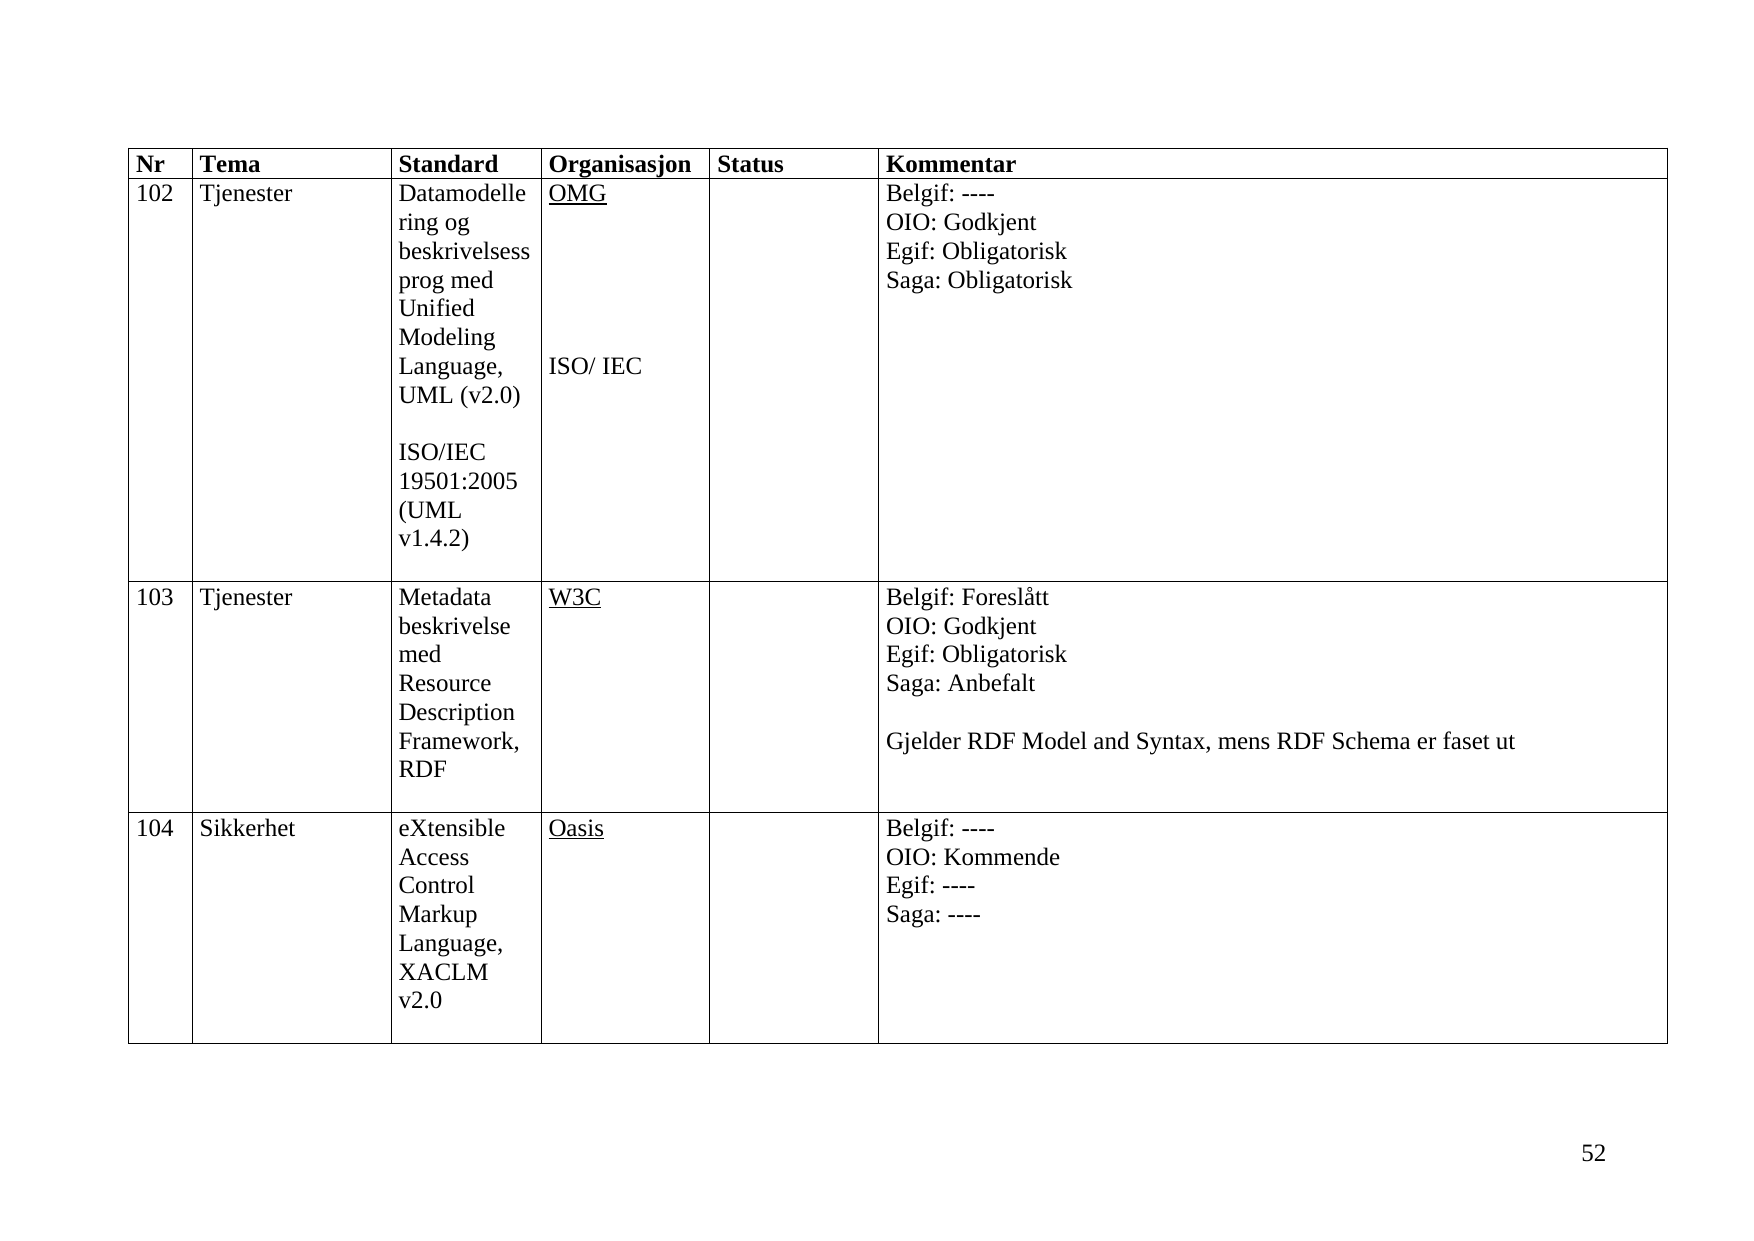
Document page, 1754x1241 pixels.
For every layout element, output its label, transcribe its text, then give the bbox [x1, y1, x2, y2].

table_cell Belgif: Foreslått OIO: Godkjent Egif: Obligatorisk Saga: Anbefalt Gjelder RDF Model and Syntax, mens RDF Schema er faset ut [879, 582, 1667, 812]
table_header Kommentar [879, 149, 1667, 177]
table_cell OMG ISO/ IEC [542, 179, 709, 581]
table_cell Belgif: ---- OIO: Kommende Egif: ---- Saga: ---- [879, 813, 1667, 1043]
table_cell Tjenester [193, 179, 391, 581]
table_header Organisasjon [542, 149, 709, 177]
table_cell Tjenester [193, 582, 391, 812]
table_cell Metadata beskrivelse med Resource Description Framework, RDF [392, 582, 541, 812]
table_cell 102 [129, 179, 192, 581]
table_cell Datamodellering og beskrivelsessprog med Unified Modeling Language, UML (v2.0) ISO/IEC 19501:2005 (UML v1.4.2) [392, 179, 541, 581]
table_cell 103 [129, 582, 192, 812]
table_header Status [710, 149, 878, 177]
table_cell W3C [542, 582, 709, 812]
table_header Nr [129, 149, 192, 177]
table_cell 104 [129, 813, 192, 1043]
table_header Standard [392, 149, 541, 177]
table_cell Sikkerhet [193, 813, 391, 1043]
table_cell Oasis [542, 813, 709, 1043]
table_header Tema [193, 149, 391, 177]
table_cell [710, 582, 878, 812]
table_cell [710, 813, 878, 1043]
table_cell eXtensible Access Control Markup Language, XACLM v2.0 [392, 813, 541, 1043]
table_cell Belgif: ---- OIO: Godkjent Egif: Obligatorisk Saga: Obligatorisk [879, 179, 1667, 581]
table_cell [710, 179, 878, 581]
